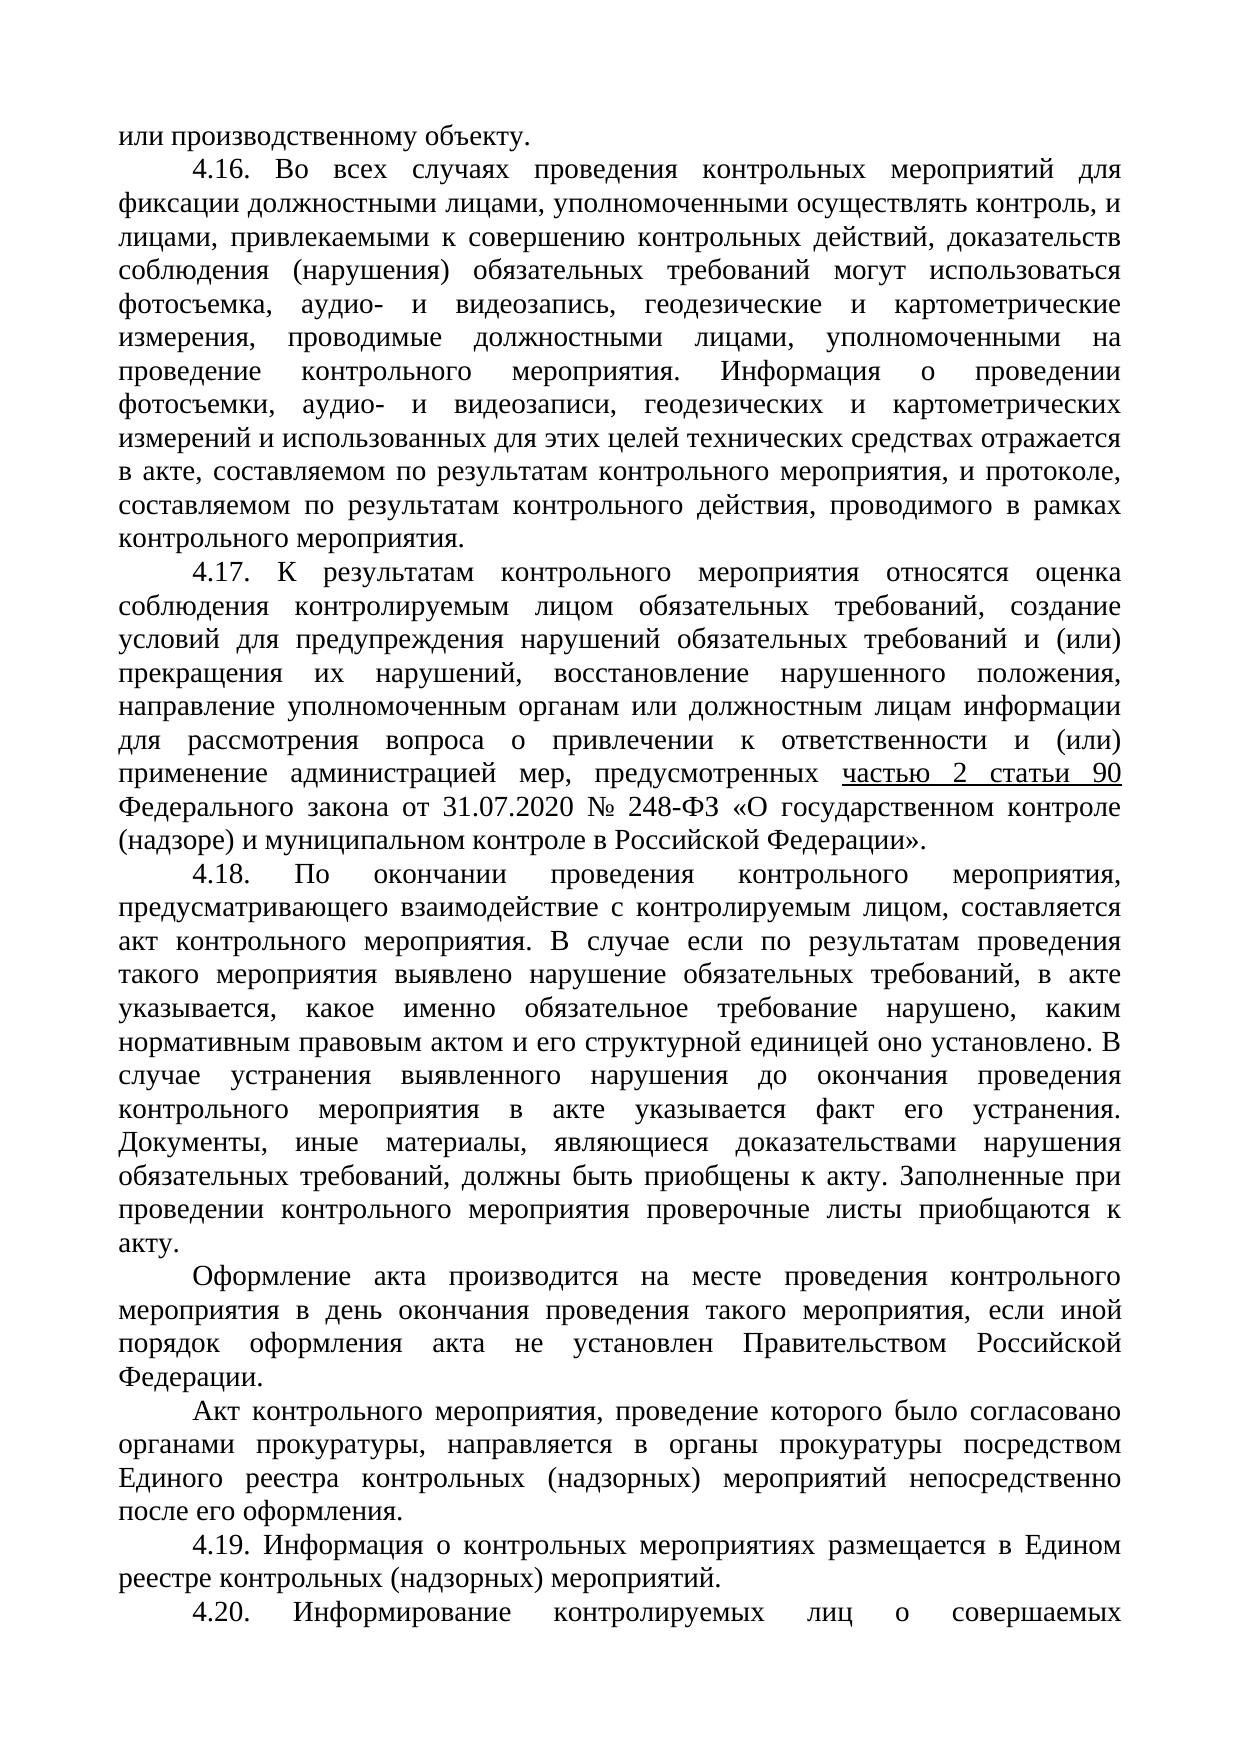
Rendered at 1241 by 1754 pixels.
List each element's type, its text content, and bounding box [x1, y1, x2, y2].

text 4.19. Информация о контрольных мероприятиях размещается в Едином реестре контрольных (надзорных) мероприятий. [118, 1527, 1122, 1594]
text 4.18. По окончании проведения контрольного мероприятия, предусматривающего взаимодействие с контролируемым лицом, составляется акт контрольного мероприятия. В случае если по результатам проведения такого мероприятия выявлено нарушение обязательных требований, в акте указывается, какое именно обязательное требование нарушено, каким нормативным правовым актом и его структурной единицей оно установлено. В случае устранения выявленного нарушения до окончания проведения контрольного мероприятия в акте указывается факт его устранения. Документы, иные материалы, являющиеся доказательствами нарушения обязательных требований, должны быть приобщены к акту. Заполненные при проведении контрольного мероприятия проверочные листы приобщаются к акту. [118, 856, 1122, 1258]
text 4.16. Во всех случаях проведения контрольных мероприятий для фиксации должностными лицами, уполномоченными осуществлять контроль, и лицами, привлекаемыми к совершению контрольных действий, доказательств соблюдения (нарушения) обязательных требований могут использоваться фотосъемка, аудио- и видеозапись, геодезические и картометрические измерения, проводимые должностными лицами, уполномоченными на проведение контрольного мероприятия. Информация о проведении фотосъемки, аудио- и видеозаписи, геодезических и картометрических измерений и использованных для этих целей технических средствах отражается в акте, составляемом по результатам контрольного мероприятия, и протоколе, составляемом по результатам контрольного действия, проводимого в рамках контрольного мероприятия. [118, 152, 1122, 554]
text или производственному объекту. [118, 118, 1122, 152]
text Акт контрольного мероприятия, проведение которого было согласовано органами прокуратуры, направляется в органы прокуратуры посредством Единого реестра контрольных (надзорных) мероприятий непосредственно после его оформления. [118, 1393, 1122, 1527]
text 4.17. К результатам контрольного мероприятия относятся оценка соблюдения контролируемым лицом обязательных требований, создание условий для предупреждения нарушений обязательных требований и (или) прекращения их нарушений, восстановление нарушенного положения, направление уполномоченным органам или должностным лицам информации для рассмотрения вопроса о привлечении к ответственности и (или) применение администрацией мер, предусмотренных частью 2 статьи 90 Федерального закона от 31.07.2020 № 248-ФЗ «О государственном контроле (надзоре) и муниципальном контроле в Российской Федерации». [118, 554, 1122, 856]
text Оформление акта производится на месте проведения контрольного мероприятия в день окончания проведения такого мероприятия, если иной порядок оформления акта не установлен Правительством Российской Федерации. [118, 1258, 1122, 1393]
text 4.20. Информирование контролируемых лиц о совершаемых [118, 1594, 1122, 1627]
